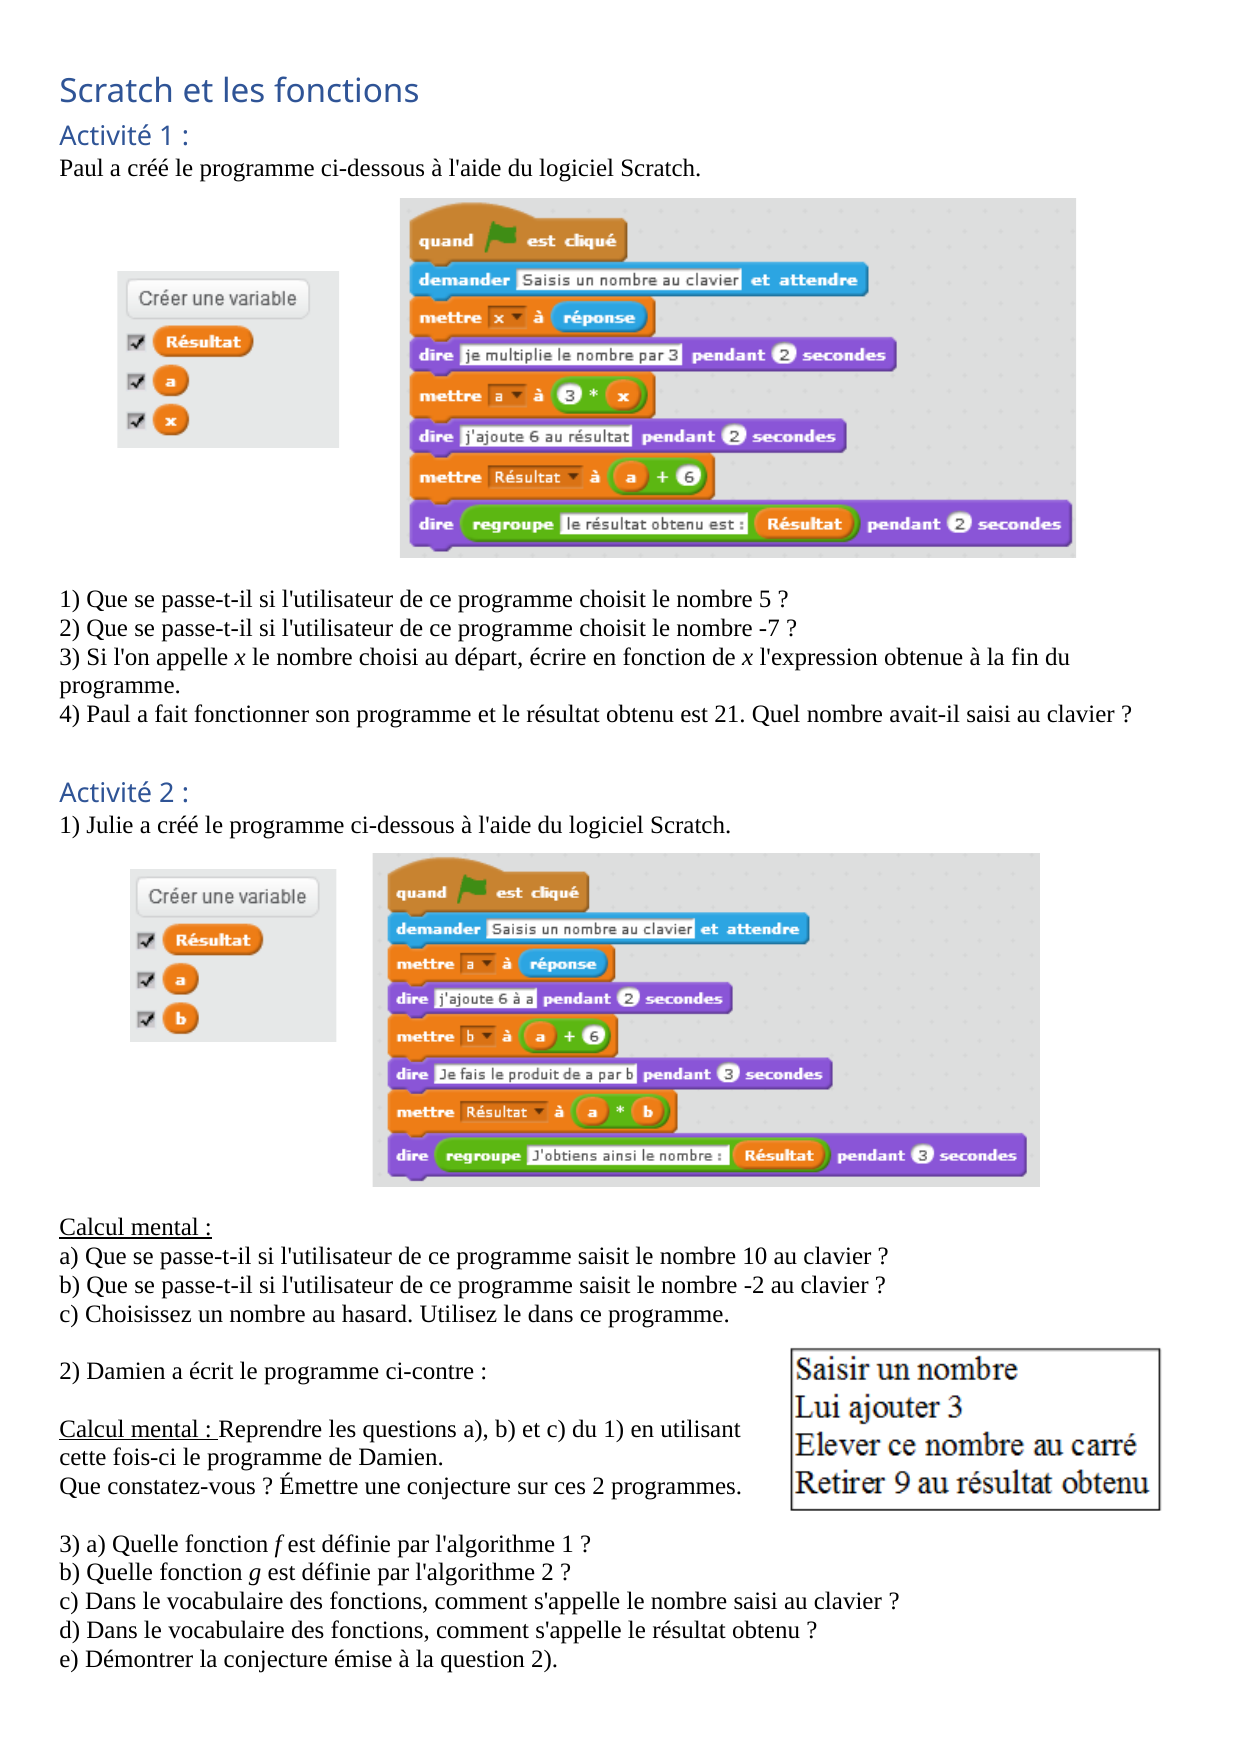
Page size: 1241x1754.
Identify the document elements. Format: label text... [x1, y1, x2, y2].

picture [399, 198, 1077, 558]
text Calcul mental : [59, 1212, 1181, 1241]
subtitle Activité 2 : [59, 773, 1181, 810]
text a) Que se passe-t-il si l'utilisateur de ce programme saisit le nombre 10 au clavier ? [59, 1241, 1181, 1270]
text 2) Damien a écrit le programme ci-contre : [59, 1356, 780, 1385]
text e) Démontrer la conjecture émise à la question 2). [59, 1644, 1181, 1672]
text c) Choisissez un nombre au hasard. Utilisez le dans ce programme. [59, 1299, 1181, 1327]
subtitle Scratch et les fonctions [59, 66, 1181, 112]
picture [130, 869, 337, 1042]
text 2) Que se passe-t-il si l'utilisateur de ce programme choisit le nombre -7 ? [59, 613, 1181, 642]
subtitle Activité 1 : [59, 116, 1181, 153]
picture [780, 1340, 1173, 1522]
text 3) Si l'on appelle x le nombre choisi au départ, écrire en fonction de x l'expression obtenue à la fin du programme. [59, 642, 1181, 699]
text 1) Que se passe-t-il si l'utilisateur de ce programme choisit le nombre 5 ? [59, 584, 1181, 613]
text 3) a) Quelle fonction f est définie par l'algorithme 1 ? [59, 1529, 1181, 1557]
text b) Que se passe-t-il si l'utilisateur de ce programme saisit le nombre -2 au clavier ? [59, 1270, 1181, 1299]
text 4) Paul a fait fonctionner son programme et le résultat obtenu est 21. Quel nombre avait-il saisi au clavier ? [59, 699, 1181, 728]
text 1) Julie a créé le programme ci-dessous à l'aide du logiciel Scratch. [59, 810, 1181, 839]
text b) Quelle fonction g est définie par l'algorithme 2 ? [59, 1557, 1181, 1586]
text Calcul mental : Reprendre les questions a), b) et c) du 1) en utilisant cette fois-ci le programme de Damien. [59, 1414, 780, 1471]
text Que constatez-vous ? Émettre une conjecture sur ces 2 programmes. [59, 1471, 780, 1500]
text d) Dans le vocabulaire des fonctions, comment s'appelle le résultat obtenu ? [59, 1615, 1181, 1644]
text c) Dans le vocabulaire des fonctions, comment s'appelle le nombre saisi au clavier ? [59, 1586, 1181, 1615]
picture [372, 853, 1040, 1187]
text Paul a créé le programme ci-dessous à l'aide du logiciel Scratch. [59, 153, 1181, 182]
picture [117, 271, 340, 448]
